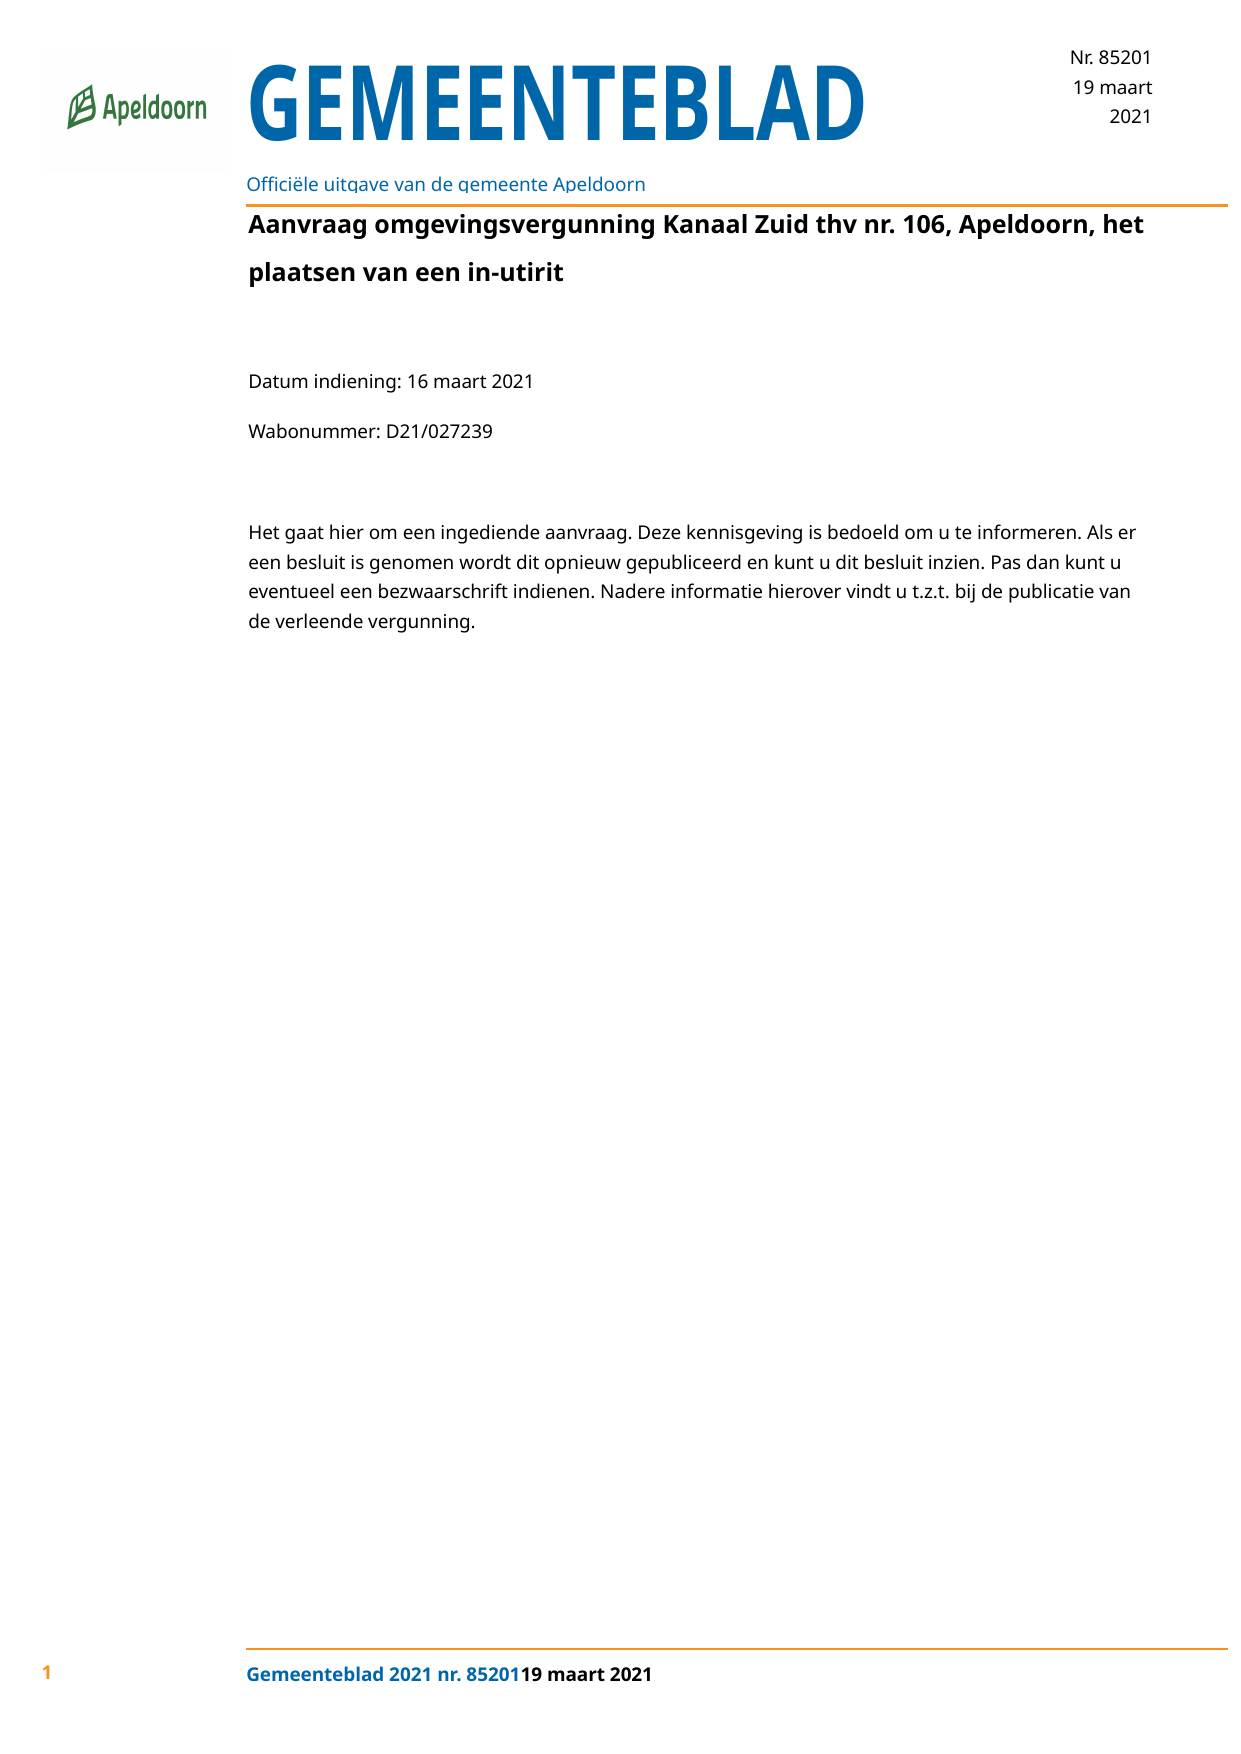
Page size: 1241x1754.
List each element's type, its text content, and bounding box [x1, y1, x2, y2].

text Datum indiening: 16 maart 2021 [248, 368, 1152, 394]
text Wabonummer: D21/027239 [248, 419, 1152, 444]
picture [41, 47, 231, 172]
text Aanvraag omgevingsvergunning Kanaal Zuid thv nr. 106, Apeldoorn, het plaatsen van een in-utirit [248, 207, 1152, 288]
text Het gaat hier om een ingediende aanvraag. Deze kennisgeving is bedoeld om u te informeren. Als er een besluit is genomen wordt dit opnieuw gepubliceerd en kunt u dit besluit inzien. Pas dan kunt u eventueel een bezwaarschrift indienen. Nadere informatie hierover vindt u t.z.t. bij de publicatie van de verleende vergunning. [248, 519, 1152, 634]
